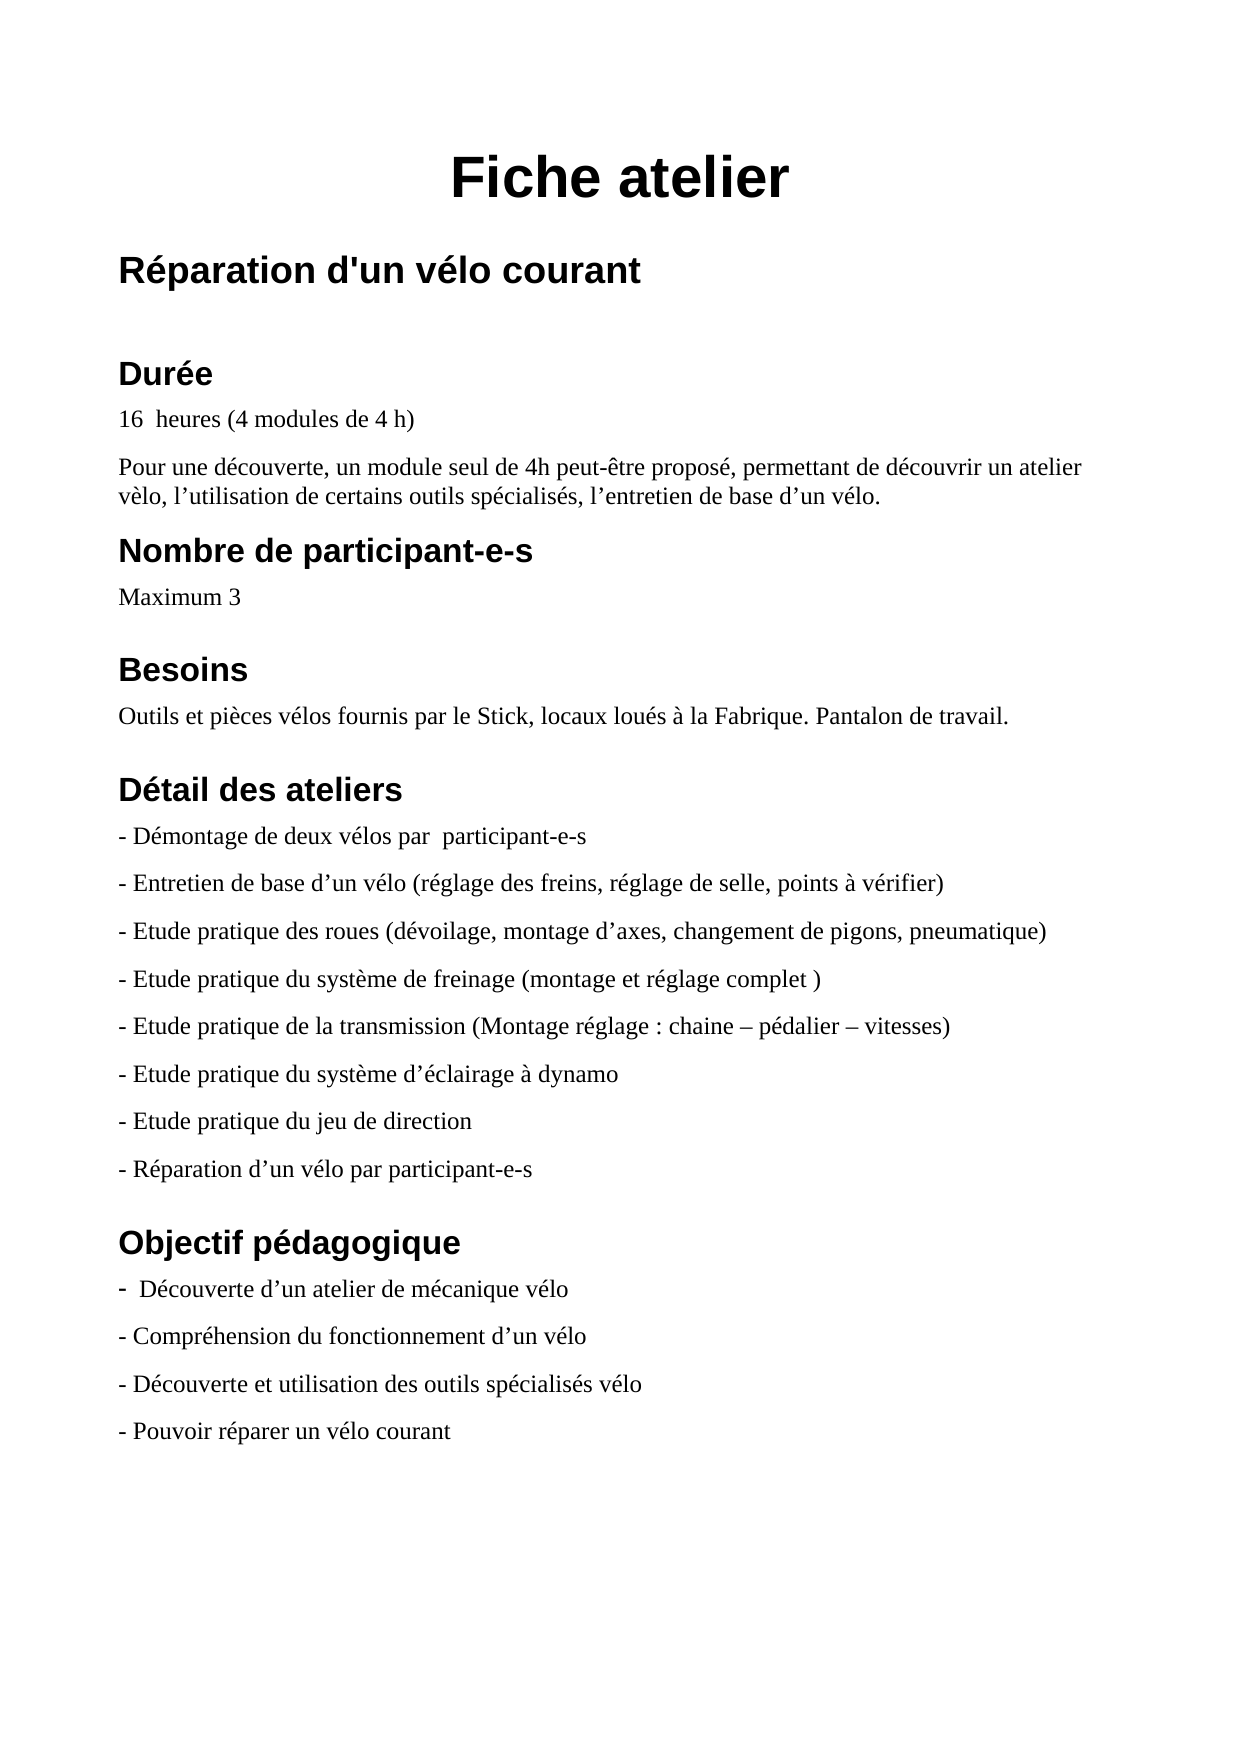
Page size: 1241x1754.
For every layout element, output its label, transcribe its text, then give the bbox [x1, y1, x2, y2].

text - Découverte d’un atelier de mécanique vélo [118, 1274, 1122, 1302]
text - Démontage de deux vélos par participant-e-s [118, 821, 1122, 849]
subtitle Besoins [118, 650, 1122, 689]
text - Réparation d’un vélo par participant-e-s [118, 1154, 1122, 1183]
subtitle Nombre de participant-e-s [118, 531, 1122, 569]
text Pour une découverte, un module seul de 4h peut-être proposé, permettant de découvrir un atelier vèlo, l’utilisation de certains outils spécialisés, l’entretien de base d’un vélo. [118, 452, 1122, 510]
text - Découverte et utilisation des outils spécialisés vélo [118, 1369, 1122, 1398]
subtitle Durée [118, 353, 1122, 392]
text Outils et pièces vélos fournis par le Stick, locaux loués à la Fabrique. Pantalon de travail. [118, 701, 1122, 730]
text Maximum 3 [118, 582, 1122, 610]
title Fiche atelier [118, 143, 1122, 210]
text - Etude pratique du système d’éclairage à dynamo [118, 1059, 1122, 1088]
text 16 heures (4 modules de 4 h) [118, 404, 1122, 433]
subtitle Réparation d'un vélo courant [118, 248, 1122, 291]
subtitle Objectif pédagogique [118, 1222, 1122, 1261]
text - Etude pratique du système de freinage (montage et réglage complet ) [118, 964, 1122, 992]
text - Compréhension du fonctionnement d’un vélo [118, 1321, 1122, 1350]
subtitle Détail des ateliers [118, 770, 1122, 808]
text - Etude pratique du jeu de direction [118, 1106, 1122, 1135]
text - Etude pratique de la transmission (Montage réglage : chaine – pédalier – vitesses) [118, 1011, 1122, 1040]
text - Etude pratique des roues (dévoilage, montage d’axes, changement de pigons, pneumatique) [118, 916, 1122, 945]
text - Pouvoir réparer un vélo courant [118, 1416, 1122, 1445]
text - Entretien de base d’un vélo (réglage des freins, réglage de selle, points à vérifier) [118, 868, 1122, 897]
